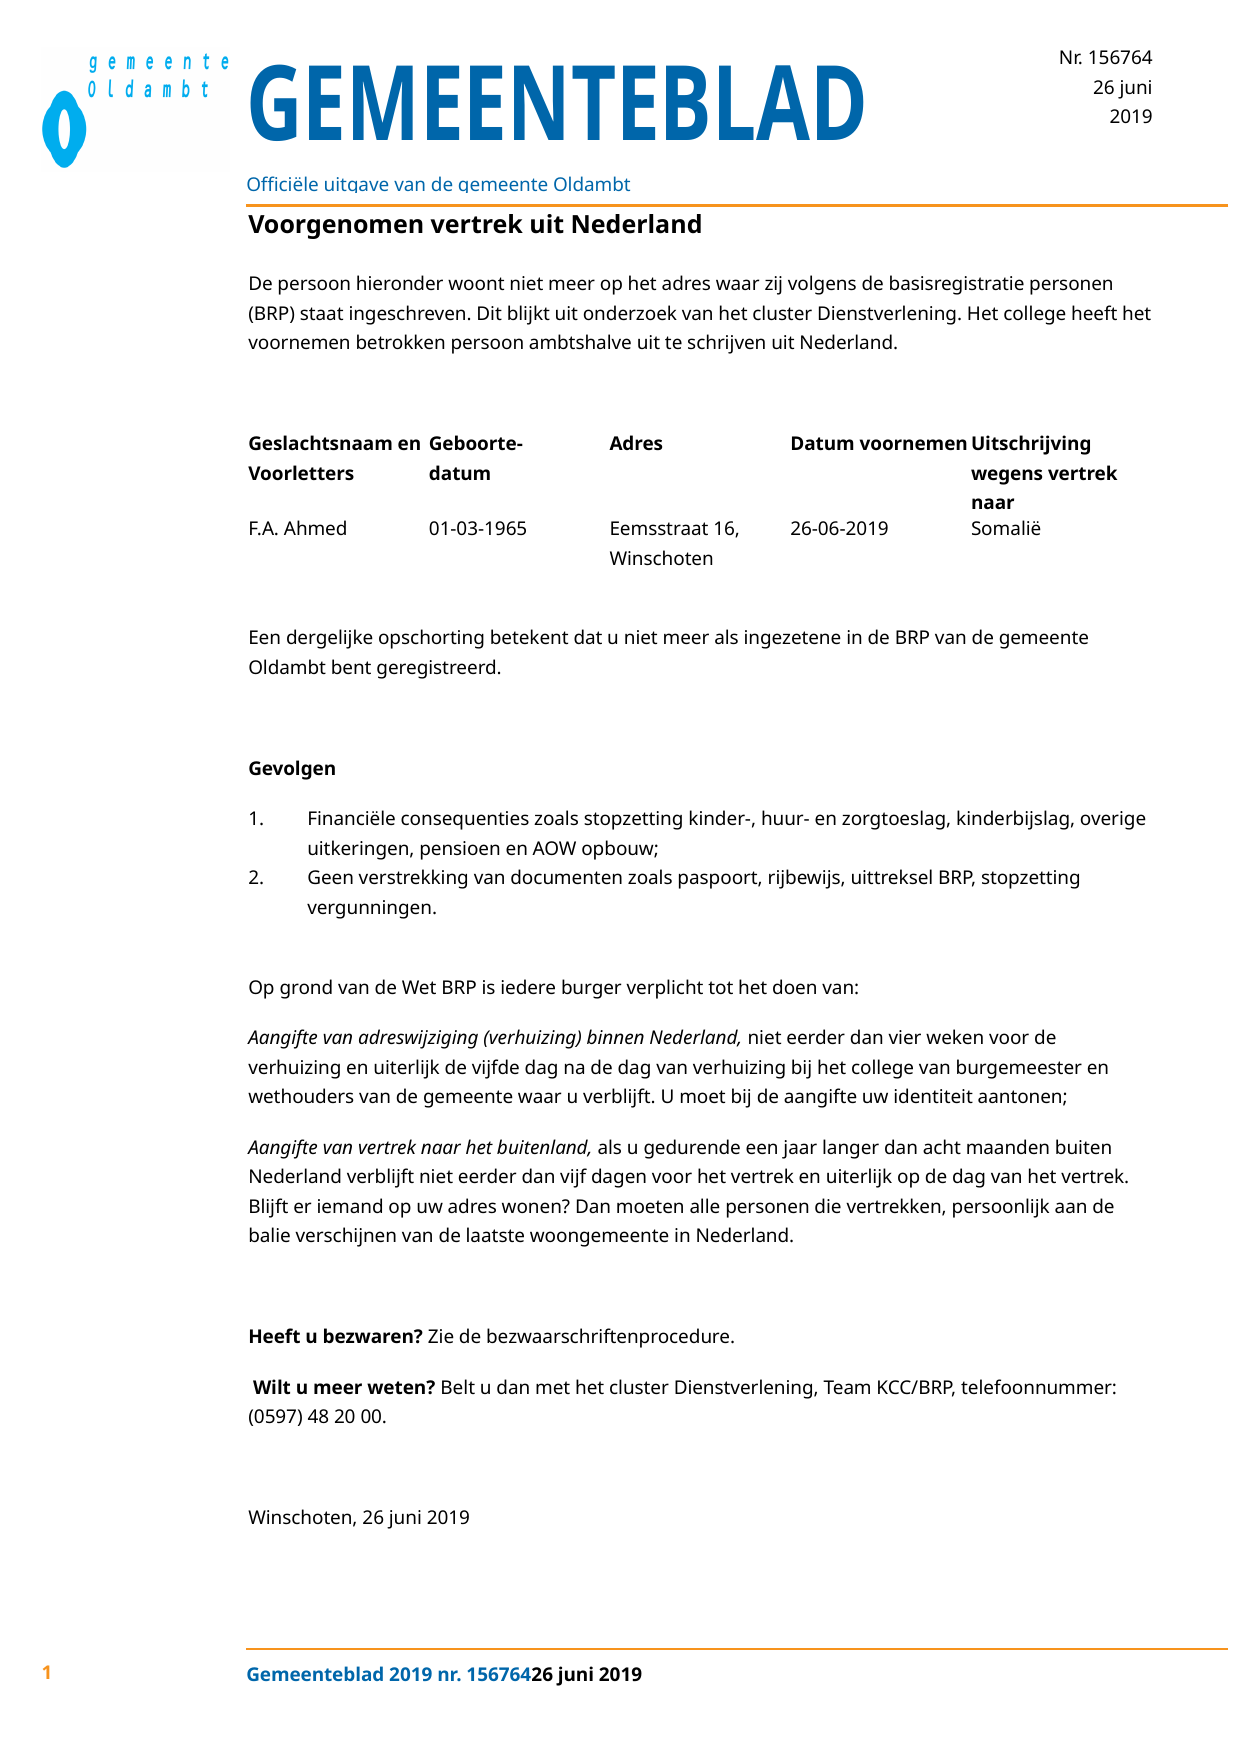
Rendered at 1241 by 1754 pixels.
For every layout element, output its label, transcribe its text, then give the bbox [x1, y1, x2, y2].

table_cell 26-06-2019 [790, 515, 971, 571]
text Gevolgen [248, 755, 1152, 780]
text Heeft u bezwaren? Zie de bezwaarschriftenprocedure. [248, 1323, 1152, 1349]
text De persoon hieronder woont niet meer op het adres waar zij volgens de basisregistratie personen (BRP) staat ingeschreven. Dit blijkt uit onderzoek van het cluster Dienstverlening. Het college heeft het voornemen betrokken persoon ambtshalve uit te schrijven uit Nederland. [248, 270, 1152, 355]
text Voorgenomen vertrek uit Nederland [248, 207, 1152, 241]
text Aangifte van vertrek naar het buitenland, als u gedurende een jaar langer dan acht maanden buiten Nederland verblijft niet eerder dan vijf dagen voor het vertrek en uiterlijk op de dag van het vertrek. Blijft er iemand op uw adres wonen? Dan moeten alle personen die vertrekken, persoonlijk aan de balie verschijnen van de laatste woongemeente in Nederland. [248, 1134, 1152, 1248]
table_header Geslachtsnaam en Voorletters [248, 430, 429, 515]
table_cell 01-03-1965 [429, 515, 609, 571]
text Wilt u meer weten? Belt u dan met het cluster Dienstverlening, Team KCC/BRP, telefoonnummer: (0597) 48 20 00. [248, 1374, 1152, 1429]
table_header Geboorte- datum [429, 430, 609, 515]
text Een dergelijke opschorting betekent dat u niet meer als ingezetene in de BRP van de gemeente Oldambt bent geregistreerd. [248, 624, 1152, 679]
text Op grond van de Wet BRP is iedere burger verplicht tot het doen van: [248, 974, 1152, 999]
table_header Datum voornemen [790, 430, 971, 515]
text Aangifte van adreswijziging (verhuizing) binnen Nederland, niet eerder dan vier weken voor de verhuizing en uiterlijk de vijfde dag na de dag van verhuizing bij het college van burgemeester en wethouders van de gemeente waar u verblijft. U moet bij de aangifte uw identiteit aantonen; [248, 1024, 1152, 1109]
table_header Adres [609, 430, 790, 515]
table_cell Eemsstraat 16, Winschoten [609, 515, 790, 571]
table_cell F.A. Ahmed [248, 515, 429, 571]
picture [41, 47, 231, 172]
list Geen verstrekking van documenten zoals paspoort, rijbewijs, uittreksel BRP, stopzetting vergunningen. [248, 864, 1152, 919]
text Winschoten, 26 juni 2019 [248, 1504, 1152, 1530]
table_cell Somalië [971, 515, 1152, 571]
table_header Uitschrijving wegens vertrek naar [971, 430, 1152, 515]
list Financiële consequenties zoals stopzetting kinder-, huur- en zorgtoeslag, kinderbijslag, overige uitkeringen, pensioen en AOW opbouw; [248, 805, 1152, 860]
